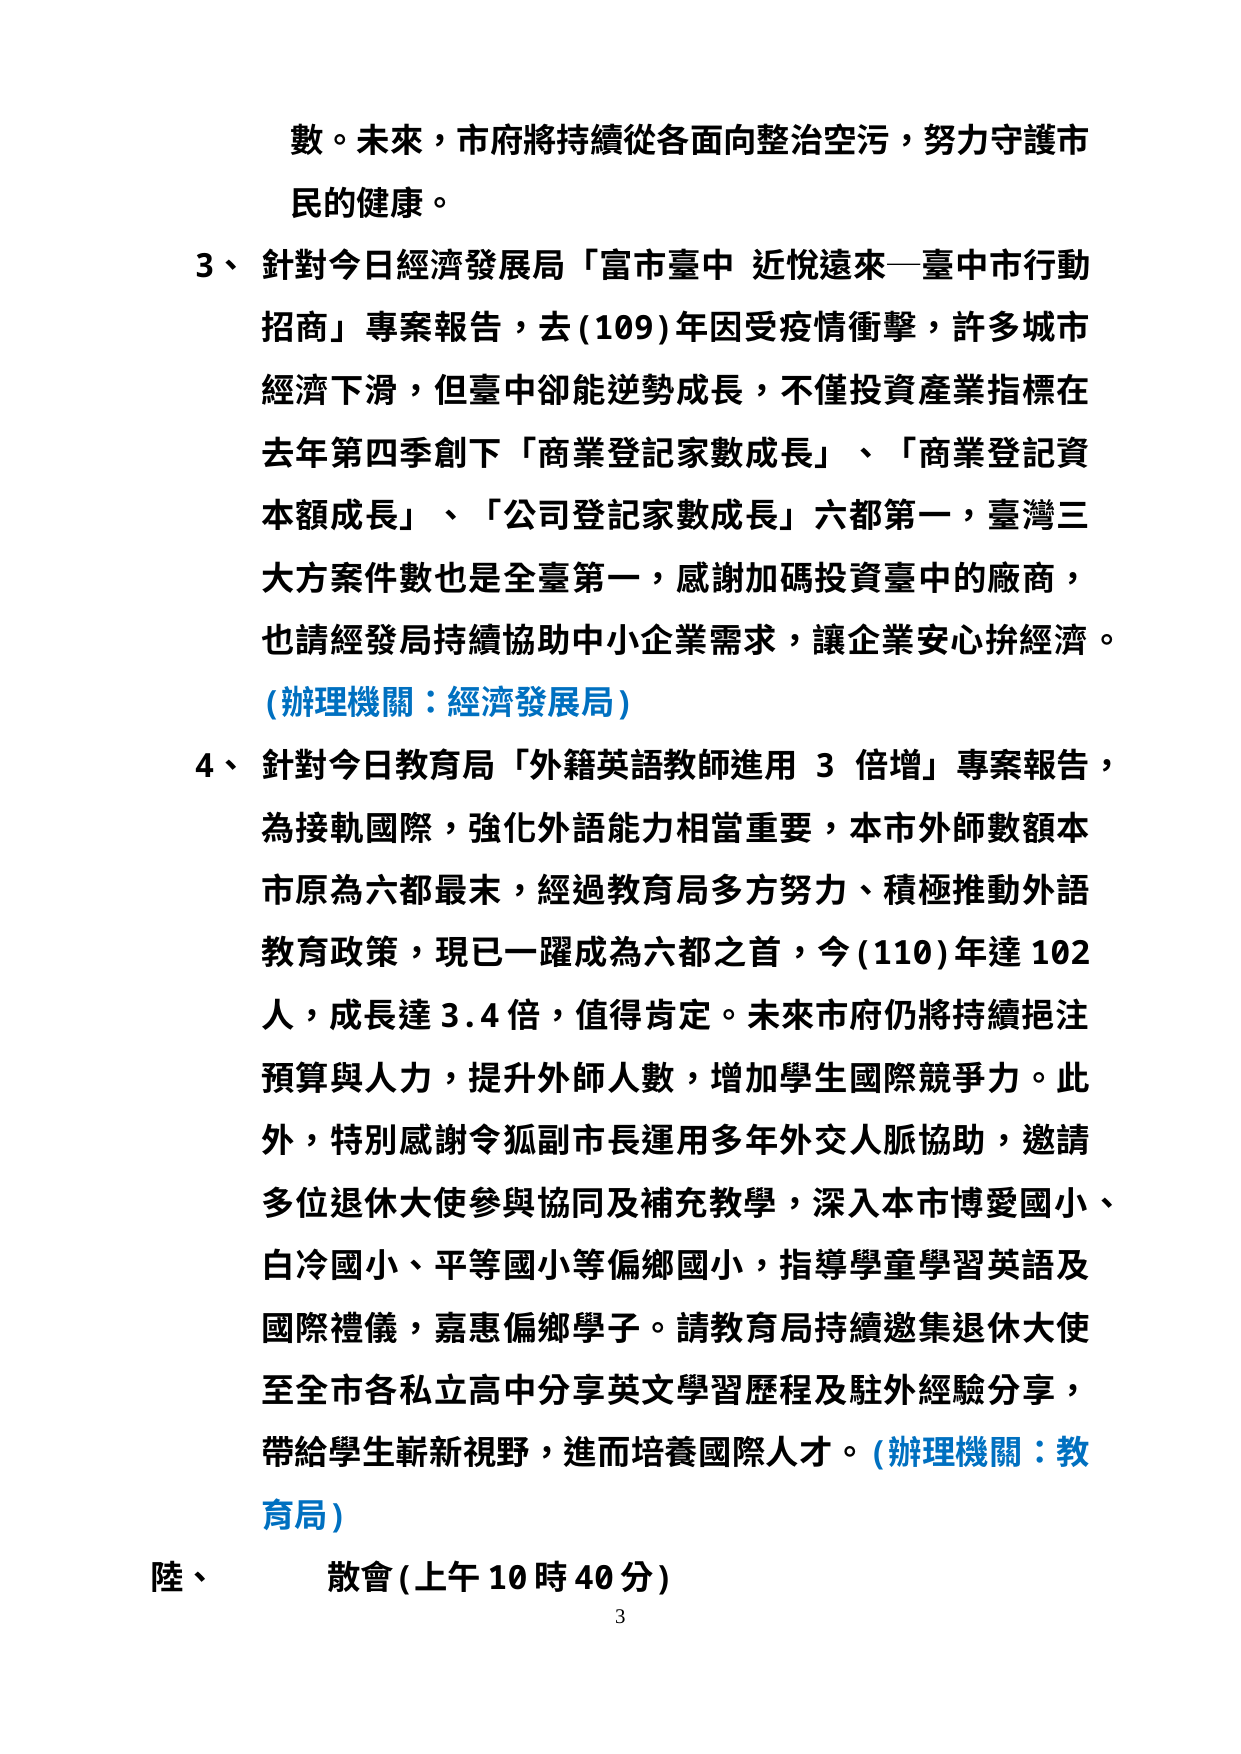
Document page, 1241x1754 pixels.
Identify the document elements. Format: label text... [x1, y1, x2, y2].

list 針對今日教育局「外籍英語教師進用 3 倍增」專案報告，為接軌國際，強化外語能力相當重要，本市外師數額本市原為六都最末，經過教育局多方努力、積極推動外語教育政策，現已一躍成為六都之首，今(110)年達102人，成長達3.4倍，值得肯定。未來市府仍將持續挹注預算與人力，提升外師人數，增加學生國際競爭力。此外，特別感謝令狐副市長運用多年外交人脈協助，邀請多位退休大使參與協同及補充教學，深入本市博愛國小、白冷國小、平等國小等偏鄉國小，指導學童學習英語及國際禮儀，嘉惠偏鄉學子。請教育局持續邀集退休大使至全市各私立高中分享英文學習歷程及駐外經驗分享，帶給學生嶄新視野，進而培養國際人才。(辦理機關：教育局) [194, 721, 1090, 1534]
list 針對今日經濟發展局「富市臺中 近悅遠來─臺中市行動招商」專案報告，去(109)年因受疫情衝擊，許多城市經濟下滑，但臺中卻能逆勢成長，不僅投資產業指標在去年第四季創下「商業登記家數成長」、「商業登記資本額成長」、「公司登記家數成長」六都第一，臺灣三大方案件數也是全臺第一，感謝加碼投資臺中的廠商，也請經發局持續協助中小企業需求，讓企業安心拚經濟。(辦理機關：經濟發展局) [194, 221, 1090, 721]
list 散會(上午10時40分) [150, 1534, 1090, 1596]
list 數。未來，市府將持續從各面向整治空污，努力守護市民的健康。 [224, 96, 1090, 221]
